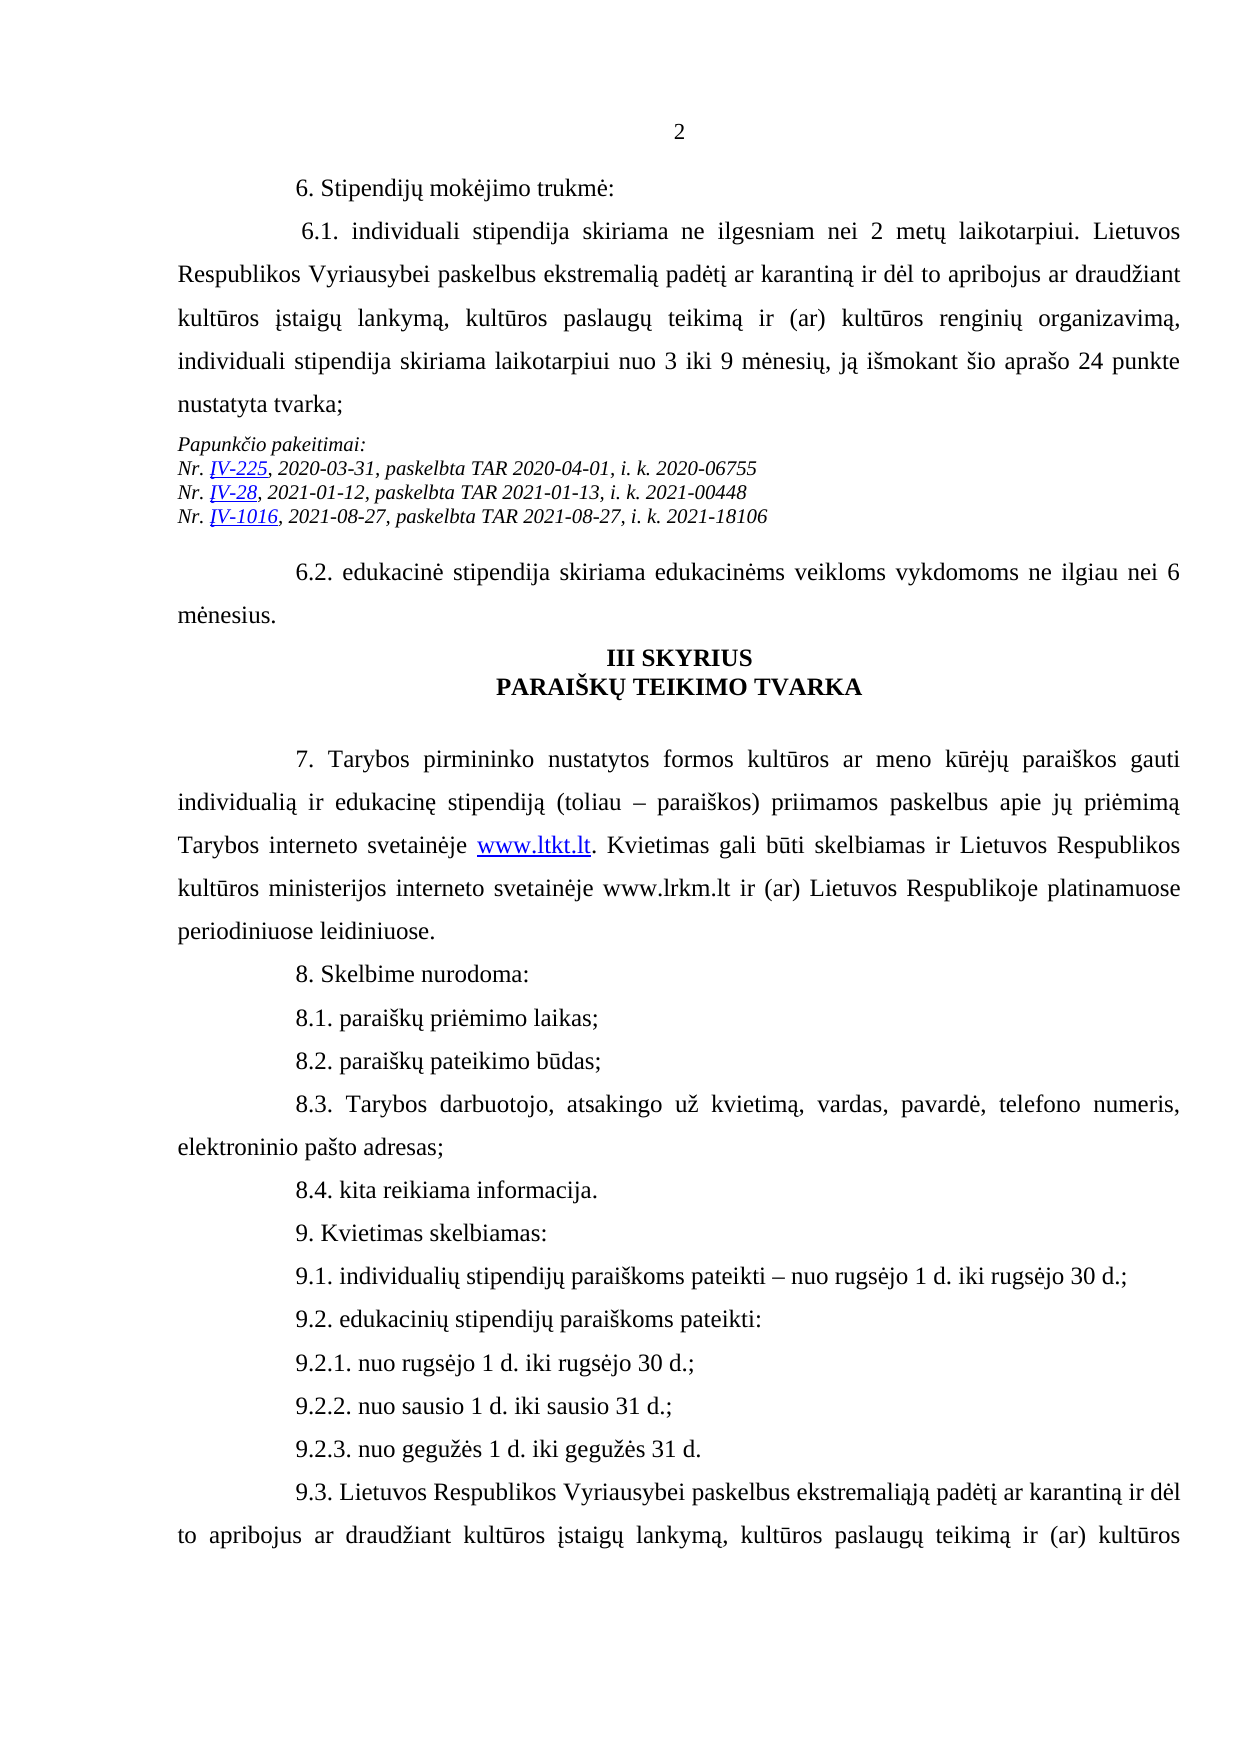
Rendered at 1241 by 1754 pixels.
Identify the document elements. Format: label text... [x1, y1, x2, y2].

text 8.3. Tarybos darbuotojo, atsakingo už kvietimą, vardas, pavardė, telefono numeris, elektroninio pašto adresas; [177, 1089, 1181, 1161]
text 6.1. individuali stipendija skiriama ne ilgesniam nei 2 metų laikotarpiui. Lietuvos Respublikos Vyriausybei paskelbus ekstremalią padėtį ar karantiną ir dėl to apribojus ar draudžiant kultūros įstaigų lankymą, kultūros paslaugų teikimą ir (ar) kultūros renginių organizavimą, individuali stipendija skiriama laikotarpiui nuo 3 iki 9 mėnesių, ją išmokant šio aprašo 24 punkte nustatyta tvarka; [177, 216, 1181, 418]
text 8.4. kita reikiama informacija. [177, 1175, 1181, 1204]
text 6. Stipendijų mokėjimo trukmė: [177, 173, 1181, 202]
text 9.3. Lietuvos Respublikos Vyriausybei paskelbus ekstremaliąją padėtį ar karantiną ir dėl to apribojus ar draudžiant kultūros įstaigų lankymą, kultūros paslaugų teikimą ir (ar) kultūros [177, 1477, 1181, 1549]
text 9.2.1. nuo rugsėjo 1 d. iki rugsėjo 30 d.; [177, 1348, 1181, 1376]
text Nr. ĮV-28, 2021-01-12, paskelbta TAR 2021-01-13, i. k. 2021-00448 [177, 480, 1181, 504]
text 8.1. paraiškų priėmimo laikas; [177, 1003, 1181, 1031]
text Nr. ĮV-225, 2020-03-31, paskelbta TAR 2020-04-01, i. k. 2020-06755 [177, 456, 1181, 480]
text 8. Skelbime nurodoma: [177, 959, 1181, 988]
text 8.2. paraiškų pateikimo būdas; [177, 1046, 1181, 1074]
text Papunkčio pakeitimai: [177, 432, 1181, 456]
text 6.2. edukacinė stipendija skiriama edukacinėms veikloms vykdomoms ne ilgiau nei 6 mėnesius. [177, 557, 1181, 629]
text PARAIŠKŲ TEIKIMO TVARKA [177, 672, 1181, 701]
text 7. Tarybos pirmininko nustatytos formos kultūros ar meno kūrėjų paraiškos gauti individualią ir edukacinę stipendiją (toliau – paraiškos) priimamos paskelbus apie jų priėmimą Tarybos interneto svetainėje www.ltkt.lt. Kvietimas gali būti skelbiamas ir Lietuvos Respublikos kultūros ministerijos interneto svetainėje www.lrkm.lt ir (ar) Lietuvos Respublikoje platinamuose periodiniuose leidiniuose. [177, 744, 1181, 945]
text 9.2.2. nuo sausio 1 d. iki sausio 31 d.; [177, 1391, 1181, 1419]
text III SKYRIUS [177, 643, 1181, 672]
text 9.2. edukacinių stipendijų paraiškoms pateikti: [177, 1304, 1181, 1333]
text 9.1. individualių stipendijų paraiškoms pateikti – nuo rugsėjo 1 d. iki rugsėjo 30 d.; [177, 1261, 1181, 1290]
text 9.2.3. nuo gegužės 1 d. iki gegužės 31 d. [177, 1434, 1181, 1463]
text Nr. ĮV-1016, 2021-08-27, paskelbta TAR 2021-08-27, i. k. 2021-18106 [177, 504, 1181, 528]
text 9. Kvietimas skelbiamas: [177, 1218, 1181, 1247]
